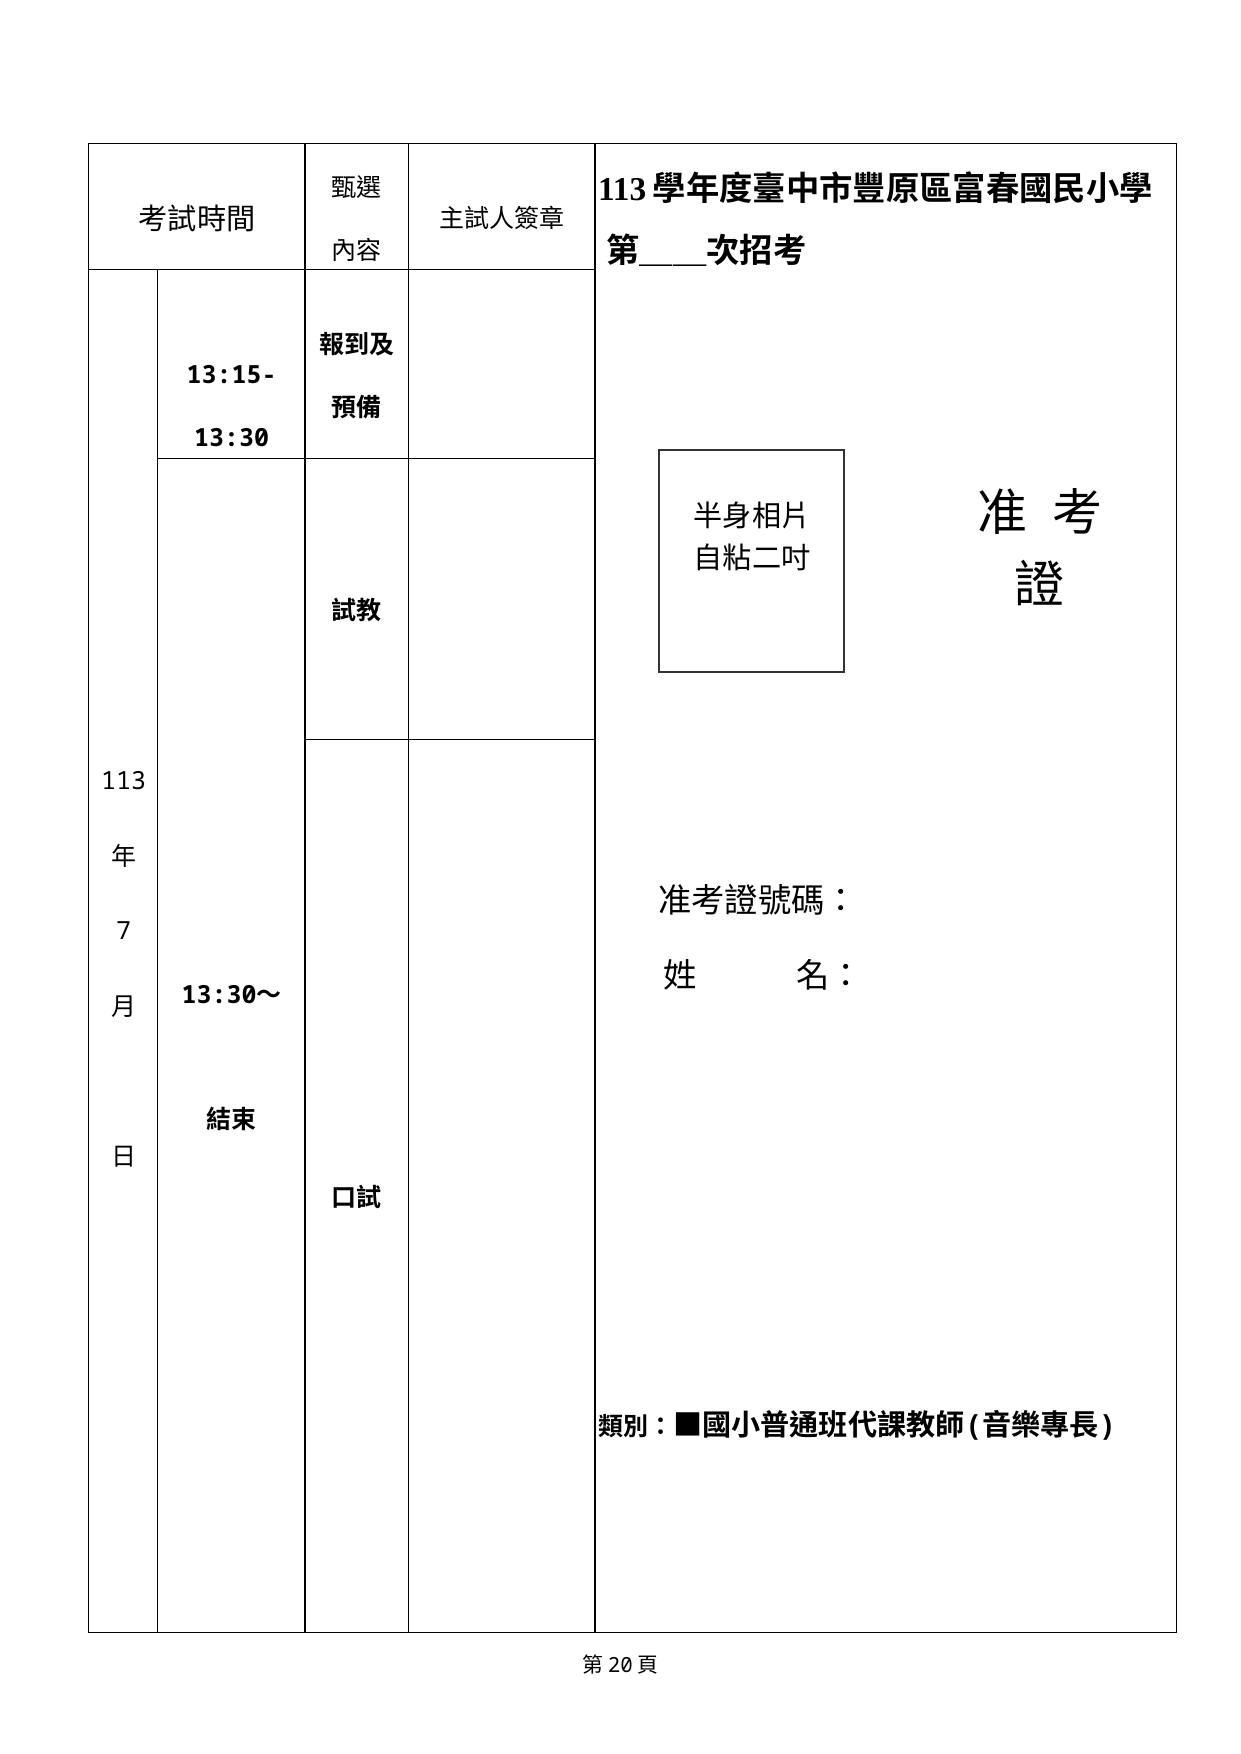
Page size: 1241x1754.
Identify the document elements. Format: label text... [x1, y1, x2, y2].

table_cell [409, 459, 594, 738]
table_header 主試人簽章 [409, 144, 594, 269]
table_cell 報到及預備 [306, 270, 408, 458]
table_cell 113 年 7 月 日 [89, 270, 157, 1632]
table_header 113學年度臺中市豐原區富春國民小學 第＿＿次招考  准考證號碼： 姓 名： 類別：■國小普通班代課教師(音樂專長) [596, 144, 1176, 1632]
table_header 考試時間 [89, 144, 304, 269]
table_cell 試教 [306, 459, 408, 738]
table_cell 口試 [306, 740, 408, 1632]
table_cell [409, 740, 594, 1632]
table_cell [409, 270, 594, 458]
table_header 甄選 內容 [306, 144, 408, 269]
table_cell 13:15-13:30 [158, 270, 304, 458]
table_cell 13:30～ 結束 [158, 459, 304, 1632]
